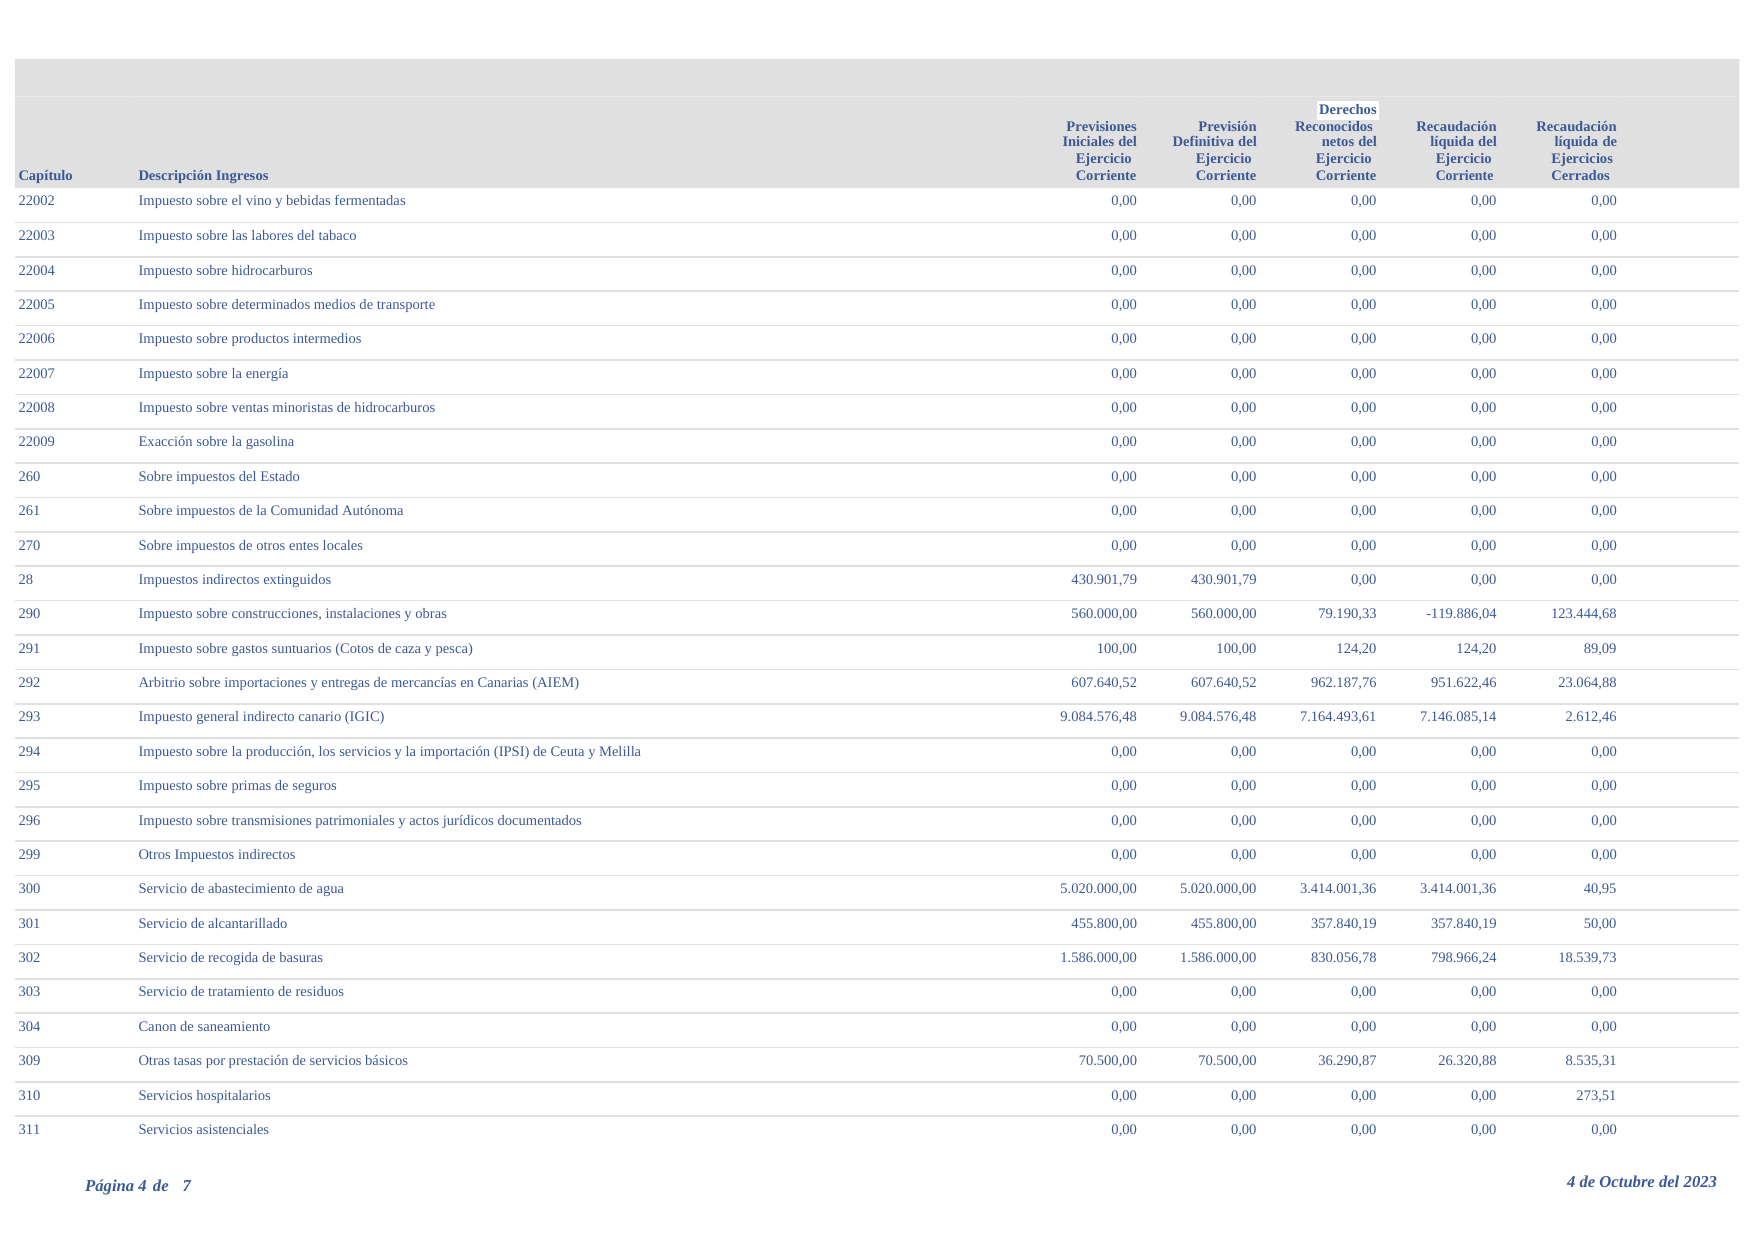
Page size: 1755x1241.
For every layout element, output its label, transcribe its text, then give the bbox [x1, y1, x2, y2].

table_cell 0,00 [1155, 464, 1276, 497]
table_cell 70.500,00 [1155, 1048, 1276, 1081]
table_cell 22006 [15, 326, 105, 359]
table_cell 0,00 [1516, 258, 1739, 290]
table_cell 962.187,76 [1276, 670, 1396, 703]
table_cell 261 [15, 498, 105, 531]
table_cell 0,00 [1155, 533, 1276, 565]
table_cell 0,00 [1276, 188, 1396, 222]
table_cell 270 [15, 533, 105, 565]
table_cell 0,00 [1155, 739, 1276, 772]
table_cell 0,00 [851, 188, 1154, 222]
table_cell 36.290,87 [1276, 1048, 1396, 1081]
table_cell 0,00 [1396, 188, 1516, 222]
table_cell 0,00 [1396, 1014, 1516, 1047]
table_cell 0,00 [1396, 1083, 1516, 1115]
table_cell 22004 [15, 258, 105, 290]
table_cell 0,00 [1516, 292, 1739, 325]
table_cell 0,00 [1155, 258, 1276, 290]
table_cell 455.800,00 [851, 911, 1154, 943]
table_cell 1.586.000,00 [1155, 945, 1276, 978]
table_cell 0,00 [1516, 498, 1739, 531]
table_cell 18.539,73 [1516, 945, 1739, 978]
table_cell 0,00 [1276, 223, 1396, 256]
table_cell 0,00 [1396, 533, 1516, 565]
table_cell 607.640,52 [851, 670, 1154, 703]
table_cell 0,00 [1276, 292, 1396, 325]
table_cell Sobre impuestos de otros entes locales [105, 533, 851, 565]
table_cell 300 [15, 876, 105, 909]
table_cell 357.840,19 [1396, 911, 1516, 943]
table_cell 290 [15, 601, 105, 634]
table_cell 0,00 [1516, 223, 1739, 256]
table_cell 26.320,88 [1396, 1048, 1516, 1081]
table_cell Otros Impuestos indirectos [105, 842, 851, 875]
table_cell 560.000,00 [851, 601, 1154, 634]
table_cell 0,00 [1155, 842, 1276, 875]
table_cell 22003 [15, 223, 105, 256]
table_cell 3.414.001,36 [1396, 876, 1516, 909]
table_cell 0,00 [1276, 1014, 1396, 1047]
table_cell 0,00 [1155, 498, 1276, 531]
table_cell 455.800,00 [1155, 911, 1276, 943]
table_cell 0,00 [1155, 223, 1276, 256]
table_cell 0,00 [1155, 188, 1276, 222]
table_cell 0,00 [1396, 464, 1516, 497]
table_cell Impuesto sobre productos intermedios [105, 326, 851, 359]
table_cell 124,20 [1396, 636, 1516, 668]
table_cell 0,00 [1516, 1014, 1739, 1047]
table_cell 303 [15, 980, 105, 1012]
table_cell 22007 [15, 361, 105, 393]
table_cell 1.586.000,00 [851, 945, 1154, 978]
table_cell 100,00 [1155, 636, 1276, 668]
table_cell 0,00 [1396, 1117, 1516, 1146]
table_cell 0,00 [1516, 533, 1739, 565]
table_cell 22002 [15, 188, 105, 222]
table_cell 100,00 [851, 636, 1154, 668]
table_cell 0,00 [851, 223, 1154, 256]
table_cell 0,00 [851, 1117, 1154, 1146]
table_cell Arbitrio sobre importaciones y entregas de mercancías en Canarias (AIEM) [105, 670, 851, 703]
table_cell 311 [15, 1117, 105, 1146]
table_cell 0,00 [1276, 464, 1396, 497]
table_cell 0,00 [1276, 773, 1396, 806]
table_cell 0,00 [1276, 361, 1396, 393]
table_cell 0,00 [851, 464, 1154, 497]
table_cell 0,00 [1396, 326, 1516, 359]
table_cell 22008 [15, 395, 105, 428]
table_cell 0,00 [1276, 498, 1396, 531]
table_cell 0,00 [1276, 1117, 1396, 1146]
table_cell 295 [15, 773, 105, 806]
table_cell 0,00 [1276, 430, 1396, 462]
table_cell 0,00 [1276, 980, 1396, 1012]
table_cell Servicios hospitalarios [105, 1083, 851, 1115]
table_cell 0,00 [1276, 1083, 1396, 1115]
table_cell 0,00 [1276, 326, 1396, 359]
table_cell 40,95 [1516, 876, 1739, 909]
table_cell 273,51 [1516, 1083, 1739, 1115]
table_cell 0,00 [1396, 258, 1516, 290]
table_cell 2.612,46 [1516, 705, 1739, 737]
table_cell 9.084.576,48 [1155, 705, 1276, 737]
table_cell 304 [15, 1014, 105, 1047]
table_cell Servicio de tratamiento de residuos [105, 980, 851, 1012]
table_cell 607.640,52 [1155, 670, 1276, 703]
table_cell 0,00 [851, 739, 1154, 772]
table_cell Impuestos indirectos extinguidos [105, 567, 851, 600]
table_cell 301 [15, 911, 105, 943]
table_cell 0,00 [1516, 464, 1739, 497]
table_cell 0,00 [1516, 567, 1739, 600]
table_cell 0,00 [851, 1014, 1154, 1047]
table_cell 0,00 [1516, 808, 1739, 840]
table_cell Servicio de alcantarillado [105, 911, 851, 943]
table_cell 0,00 [1516, 773, 1739, 806]
table_cell Impuesto sobre primas de seguros [105, 773, 851, 806]
table_cell Impuesto sobre hidrocarburos [105, 258, 851, 290]
table_cell 22009 [15, 430, 105, 462]
table_cell 0,00 [1516, 188, 1739, 222]
table_cell 0,00 [1155, 361, 1276, 393]
table_cell 0,00 [1155, 1083, 1276, 1115]
table_cell Impuesto sobre transmisiones patrimoniales y actos jurídicos documentados [105, 808, 851, 840]
table_cell 0,00 [851, 773, 1154, 806]
table_cell Impuesto sobre el vino y bebidas fermentadas [105, 188, 851, 222]
table_cell 5.020.000,00 [1155, 876, 1276, 909]
table_cell Impuesto sobre ventas minoristas de hidrocarburos [105, 395, 851, 428]
table_cell 0,00 [1396, 395, 1516, 428]
table_cell 0,00 [851, 361, 1154, 393]
table_cell 260 [15, 464, 105, 497]
table_cell 0,00 [1155, 808, 1276, 840]
table_cell 0,00 [1155, 980, 1276, 1012]
table_cell 0,00 [851, 533, 1154, 565]
table_cell 0,00 [1516, 326, 1739, 359]
table_cell 0,00 [1276, 842, 1396, 875]
table_cell 3.414.001,36 [1276, 876, 1396, 909]
table_cell 0,00 [1276, 567, 1396, 600]
table_cell 0,00 [1396, 739, 1516, 772]
table_cell 9.084.576,48 [851, 705, 1154, 737]
table_cell -119.886,04 [1396, 601, 1516, 634]
table_cell 309 [15, 1048, 105, 1081]
table_cell Impuesto sobre gastos suntuarios (Cotos de caza y pesca) [105, 636, 851, 668]
table_cell 7.146.085,14 [1396, 705, 1516, 737]
table_cell 50,00 [1516, 911, 1739, 943]
table_cell 0,00 [1396, 980, 1516, 1012]
table_cell Impuesto sobre las labores del tabaco [105, 223, 851, 256]
table_cell 299 [15, 842, 105, 875]
table_cell 430.901,79 [1155, 567, 1276, 600]
table_cell 89,09 [1516, 636, 1739, 668]
table_cell 310 [15, 1083, 105, 1115]
table_cell Impuesto general indirecto canario (IGIC) [105, 705, 851, 737]
table_cell 124,20 [1276, 636, 1396, 668]
table_cell 951.622,46 [1396, 670, 1516, 703]
table_cell 23.064,88 [1516, 670, 1739, 703]
table_cell 28 [15, 567, 105, 600]
table_cell 0,00 [851, 258, 1154, 290]
table_cell Servicio de abastecimiento de agua [105, 876, 851, 909]
table_cell 0,00 [1516, 1117, 1739, 1146]
table_cell 0,00 [1276, 395, 1396, 428]
table_cell 296 [15, 808, 105, 840]
table_cell 0,00 [851, 292, 1154, 325]
table_cell 0,00 [851, 808, 1154, 840]
table_cell 798.966,24 [1396, 945, 1516, 978]
table_cell Otras tasas por prestación de servicios básicos [105, 1048, 851, 1081]
table_cell 430.901,79 [851, 567, 1154, 600]
table_cell 0,00 [1155, 395, 1276, 428]
table_cell 0,00 [851, 395, 1154, 428]
table_cell 0,00 [1516, 430, 1739, 462]
table_cell 302 [15, 945, 105, 978]
table_cell Impuesto sobre la producción, los servicios y la importación (IPSI) de Ceuta y Melilla [105, 739, 851, 772]
table_cell Servicios asistenciales [105, 1117, 851, 1146]
table_cell 0,00 [851, 842, 1154, 875]
table_cell Exacción sobre la gasolina [105, 430, 851, 462]
table_cell 5.020.000,00 [851, 876, 1154, 909]
table_cell 0,00 [1276, 808, 1396, 840]
table_cell Sobre impuestos del Estado [105, 464, 851, 497]
table_cell 0,00 [1276, 258, 1396, 290]
table_cell 294 [15, 739, 105, 772]
table_cell 0,00 [1396, 773, 1516, 806]
table_cell Sobre impuestos de la Comunidad Autónoma [105, 498, 851, 531]
table_cell 123.444,68 [1516, 601, 1739, 634]
table_cell 0,00 [1396, 361, 1516, 393]
table_cell 0,00 [1155, 773, 1276, 806]
table_cell 830.056,78 [1276, 945, 1396, 978]
table_cell 0,00 [1516, 980, 1739, 1012]
table_cell 0,00 [1155, 430, 1276, 462]
table_cell 0,00 [1276, 533, 1396, 565]
table_cell 8.535,31 [1516, 1048, 1739, 1081]
table_cell 0,00 [1516, 361, 1739, 393]
table_cell 0,00 [1516, 739, 1739, 772]
table_cell Servicio de recogida de basuras [105, 945, 851, 978]
table_cell 293 [15, 705, 105, 737]
table_cell 0,00 [1396, 498, 1516, 531]
table_cell 7.164.493,61 [1276, 705, 1396, 737]
table_cell 0,00 [851, 430, 1154, 462]
table_cell 0,00 [1396, 842, 1516, 875]
table_cell 0,00 [1155, 326, 1276, 359]
table_cell Impuesto sobre determinados medios de transporte [105, 292, 851, 325]
table_cell 0,00 [1276, 739, 1396, 772]
table_cell 0,00 [1396, 223, 1516, 256]
table_cell 291 [15, 636, 105, 668]
table_cell Impuesto sobre la energía [105, 361, 851, 393]
table_cell 0,00 [1396, 292, 1516, 325]
table_cell 292 [15, 670, 105, 703]
table_cell 560.000,00 [1155, 601, 1276, 634]
table_cell 0,00 [851, 1083, 1154, 1115]
table_cell 70.500,00 [851, 1048, 1154, 1081]
table_cell 0,00 [1516, 842, 1739, 875]
table_cell 0,00 [851, 980, 1154, 1012]
table_cell 357.840,19 [1276, 911, 1396, 943]
table_cell 0,00 [851, 326, 1154, 359]
table_cell Canon de saneamiento [105, 1014, 851, 1047]
table_cell 0,00 [1396, 430, 1516, 462]
table_cell 0,00 [1155, 1117, 1276, 1146]
table_cell 0,00 [851, 498, 1154, 531]
table_cell 0,00 [1155, 292, 1276, 325]
table_cell Impuesto sobre construcciones, instalaciones y obras [105, 601, 851, 634]
table_cell 0,00 [1155, 1014, 1276, 1047]
table_cell 79.190,33 [1276, 601, 1396, 634]
table_cell 0,00 [1516, 395, 1739, 428]
table_cell 0,00 [1396, 567, 1516, 600]
table_cell 0,00 [1396, 808, 1516, 840]
table_cell 22005 [15, 292, 105, 325]
